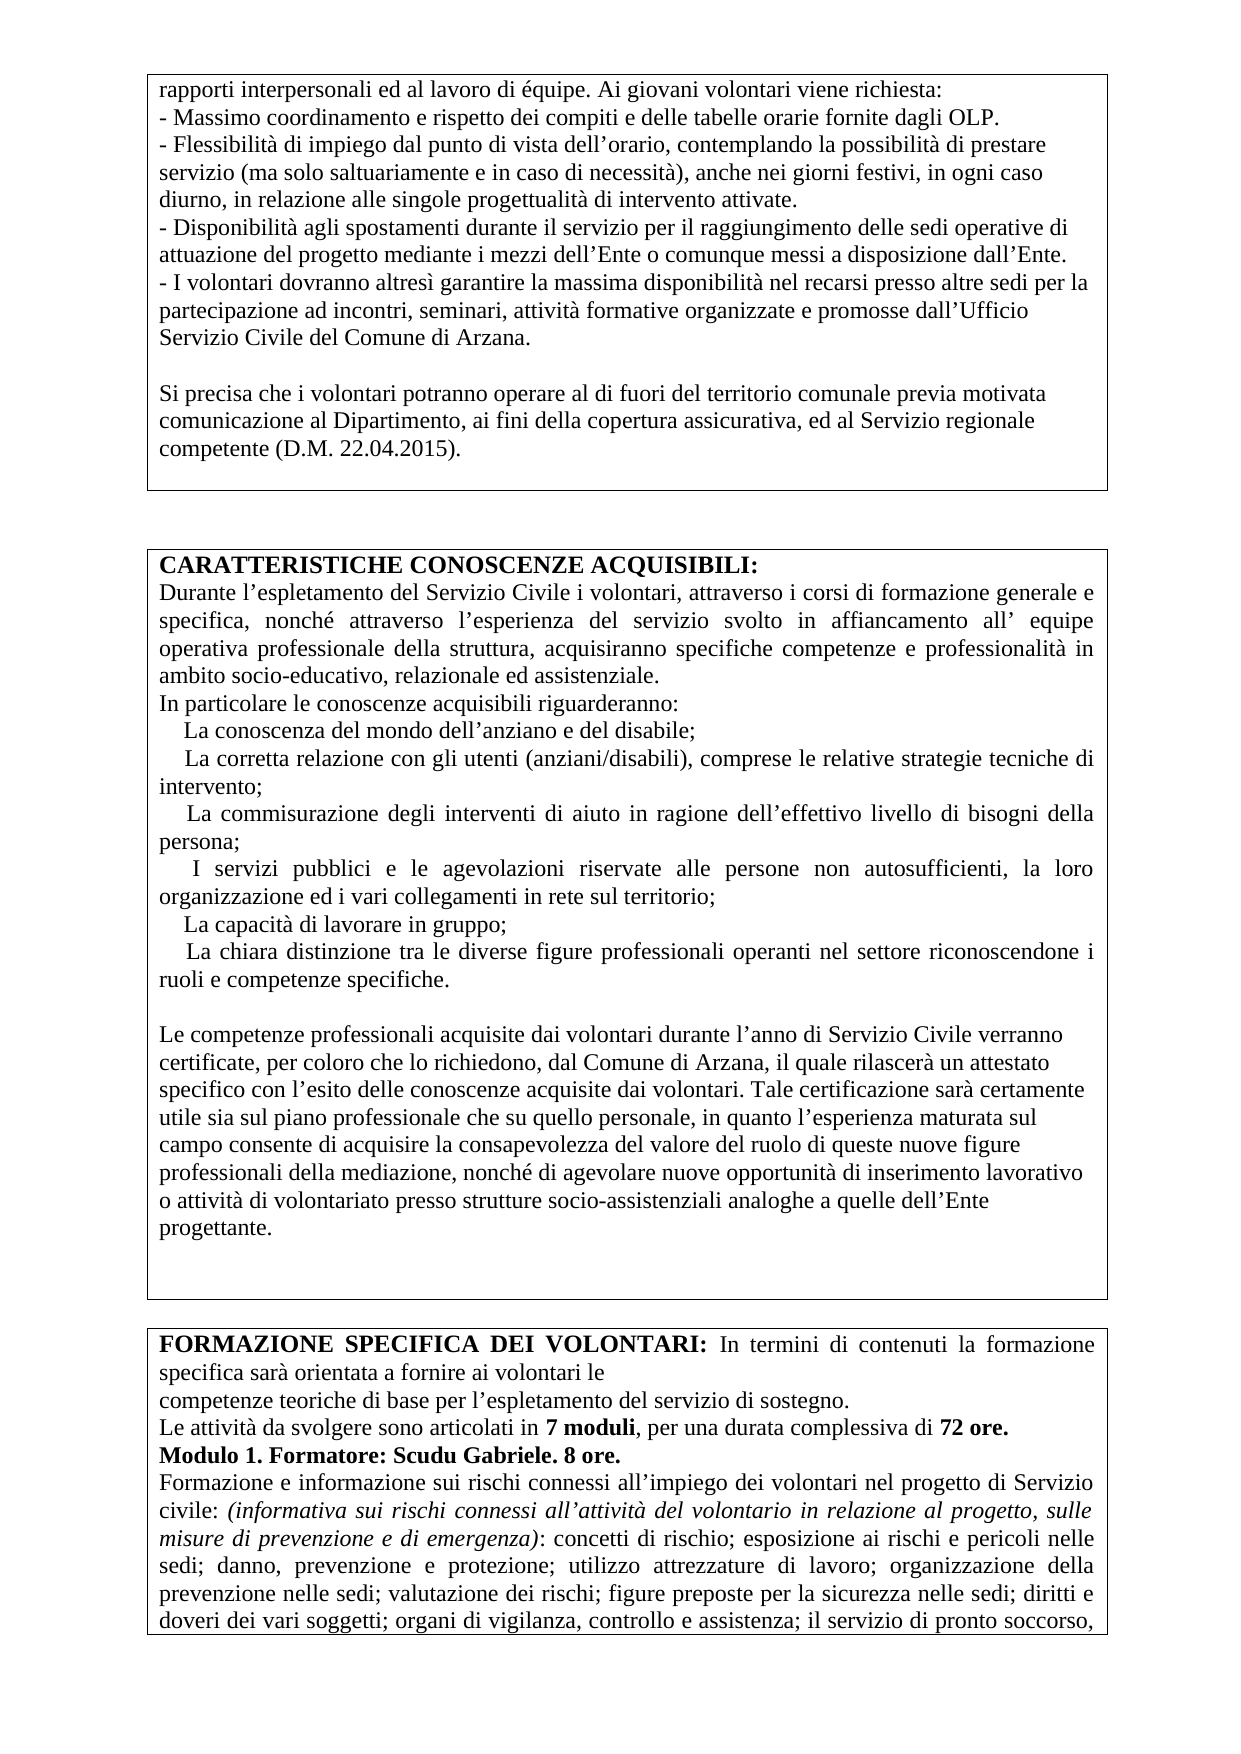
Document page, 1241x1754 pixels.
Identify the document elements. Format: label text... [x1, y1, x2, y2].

table_header rapporti interpersonali ed al lavoro di équipe. Ai giovani volontari viene richiesta: - Massimo coordinamento e rispetto dei compiti e delle tabelle orarie fornite dagli OLP. - Flessibilità di impiego dal punto di vista dell’orario, contemplando la possibilità di prestare servizio (ma solo saltuariamente e in caso di necessità), anche nei giorni festivi, in ogni caso diurno, in relazione alle singole progettualità di intervento attivate. - Disponibilità agli spostamenti durante il servizio per il raggiungimento delle sedi operative di attuazione del progetto mediante i mezzi dell’Ente o comunque messi a disposizione dall’Ente. - I volontari dovranno altresì garantire la massima disponibilità nel recarsi presso altre sedi per la partecipazione ad incontri, seminari, attività formative organizzate e promosse dall’Ufficio Servizio Civile del Comune di Arzana. Si precisa che i volontari potranno operare al di fuori del territorio comunale previa motivata comunicazione al Dipartimento, ai fini della copertura assicurativa, ed al Servizio regionale competente (D.M. 22.04.2015). [148, 75, 1107, 490]
table_header CARATTERISTICHE CONOSCENZE ACQUISIBILI: Durante l’espletamento del Servizio Civile i volontari, attraverso i corsi di formazione generale e specifica, nonché attraverso l’esperienza del servizio svolto in affiancamento all’ equipe operativa professionale della struttura, acquisiranno specifiche competenze e professionalità in ambito socio-educativo, relazionale ed assistenziale. In particolare le conoscenze acquisibili riguarderanno:  La conoscenza del mondo dell’anziano e del disabile;  La corretta relazione con gli utenti (anziani/disabili), comprese le relative strategie tecniche di intervento;  La commisurazione degli interventi di aiuto in ragione dell’effettivo livello di bisogni della persona;  I servizi pubblici e le agevolazioni riservate alle persone non autosufficienti, la loro organizzazione ed i vari collegamenti in rete sul territorio;  La capacità di lavorare in gruppo;  La chiara distinzione tra le diverse figure professionali operanti nel settore riconoscendone i ruoli e competenze specifiche. Le competenze professionali acquisite dai volontari durante l’anno di Servizio Civile verranno certificate, per coloro che lo richiedono, dal Comune di Arzana, il quale rilascerà un attestato specifico con l’esito delle conoscenze acquisite dai volontari. Tale certificazione sarà certamente utile sia sul piano professionale che su quello personale, in quanto l’esperienza maturata sul campo consente di acquisire la consapevolezza del valore del ruolo di queste nuove figure professionali della mediazione, nonché di agevolare nuove opportunità di inserimento lavorativo o attività di volontariato presso strutture socio-assistenziali analoghe a quelle dell’Ente progettante. [148, 550, 1107, 1298]
table_header FORMAZIONE SPECIFICA DEI VOLONTARI: In termini di contenuti la formazione specifica sarà orientata a fornire ai volontari le competenze teoriche di base per l’espletamento del servizio di sostegno. Le attività da svolgere sono articolati in 7 moduli, per una durata complessiva di 72 ore. Modulo 1. Formatore: Scudu Gabriele. 8 ore. Formazione e informazione sui rischi connessi all’impiego dei volontari nel progetto di Servizio civile: (informativa sui rischi connessi all’attività del volontario in relazione al progetto, sulle misure di prevenzione e di emergenza): concetti di rischio; esposizione ai rischi e pericoli nelle sedi; danno, prevenzione e protezione; utilizzo attrezzature di lavoro; organizzazione della prevenzione nelle sedi; valutazione dei rischi; figure preposte per la sicurezza nelle sedi; diritti e doveri dei vari soggetti; organi di vigilanza, controllo e assistenza; il servizio di pronto soccorso, [148, 1329, 1107, 1634]
